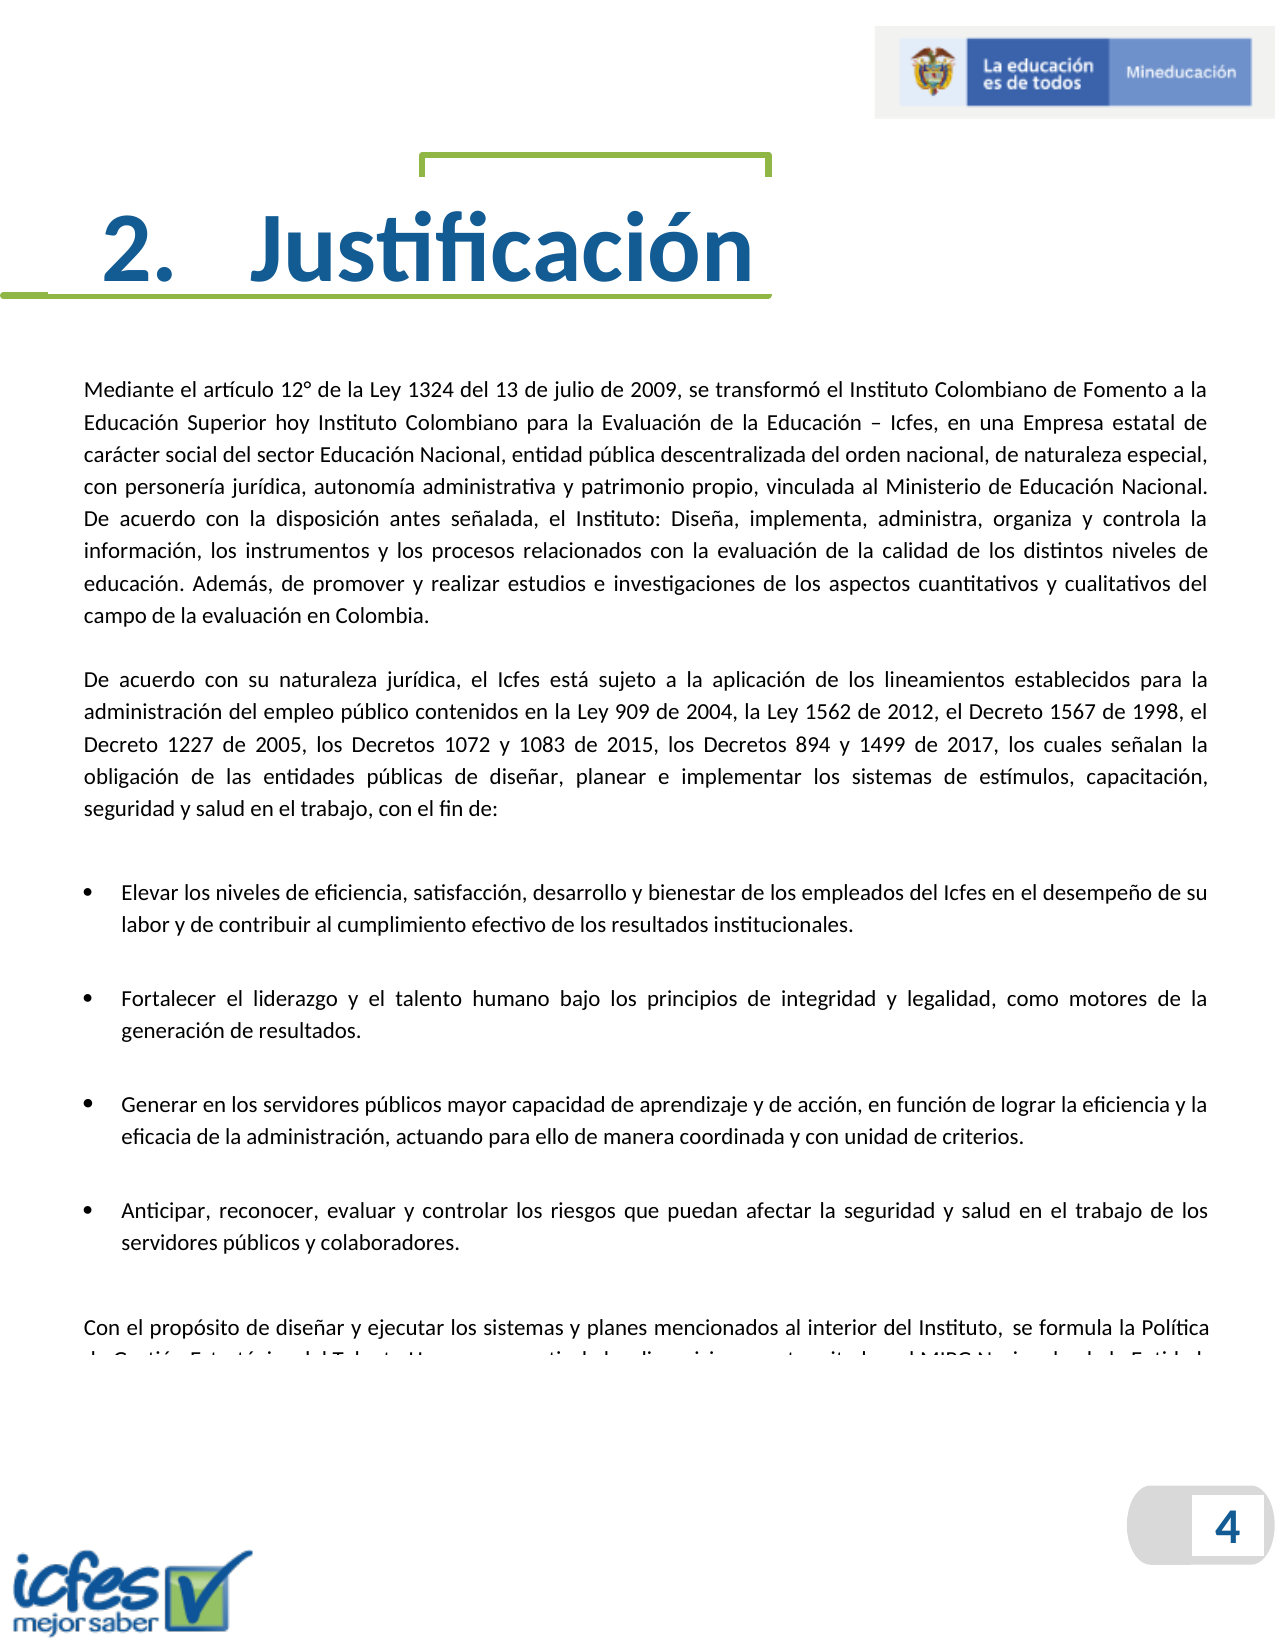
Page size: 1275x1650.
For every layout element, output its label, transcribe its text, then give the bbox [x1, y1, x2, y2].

text Con el propósito de diseñar y ejecutar los sistemas y planes mencionados al interior del Instituto, se formula la Política de Gestión Estratégica del Talento Humano, a partir de las disposiciones antes citadas, el MIPG Nacional y de la Entidad, Plan Nacional de Desarrollo y el PEI del Instituto. [84, 1313, 1210, 1354]
list Fortalecer el liderazgo y el talento humano bajo los principios de integridad y legalidad, como motores de la generación de resultados. [84, 984, 1210, 1044]
list Anticipar, reconocer, evaluar y controlar los riesgos que puedan afectar la seguridad y salud en el trabajo de los servidores públicos y colaboradores. [84, 1196, 1210, 1256]
text Mediante el artículo 12° de la Ley 1324 del 13 de julio de 2009, se transformó el Instituto Colombiano de Fomento a la Educación Superior hoy Instituto Colombiano para la Evaluación de la Educación – Icfes, en una Empresa estatal de carácter social del sector Educación Nacional, entidad pública descentralizada del orden nacional, de naturaleza especial, con personería jurídica, autonomía administrativa y patrimonio propio, vinculada al Ministerio de Educación Nacional. De acuerdo con la disposición antes señalada, el Instituto: Diseña, implementa, administra, organiza y controla la información, los instrumentos y los procesos relacionados con la evaluación de la calidad de los distintos niveles de educación. Además, de promover y realizar estudios e investigaciones de los aspectos cuantitativos y cualitativos del campo de la evaluación en Colombia. [84, 376, 1210, 629]
list Generar en los servidores públicos mayor capacidad de aprendizaje y de acción, en función de lograr la eficiencia y la eficacia de la administración, actuando para ello de manera coordinada y con unidad de criterios. [84, 1090, 1210, 1150]
text De acuerdo con su naturaleza jurídica, el Icfes está sujeto a la aplicación de los lineamientos establecidos para la administración del empleo público contenidos en la Ley 909 de 2004, la Ley 1562 de 2012, el Decreto 1567 de 1998, el Decreto 1227 de 2005, los Decretos 1072 y 1083 de 2015, los Decretos 894 y 1499 de 2017, los cuales señalan la obligación de las entidades públicas de diseñar, planear e implementar los sistemas de estímulos, capacitación, seguridad y salud en el trabajo, con el fin de: [84, 665, 1210, 822]
list Justificación [101, 184, 917, 286]
list Elevar los niveles de eficiencia, satisfacción, desarrollo y bienestar de los empleados del Icfes en el desempeño de su labor y de contribuir al cumplimiento efectivo de los resultados institucionales. [84, 878, 1210, 938]
